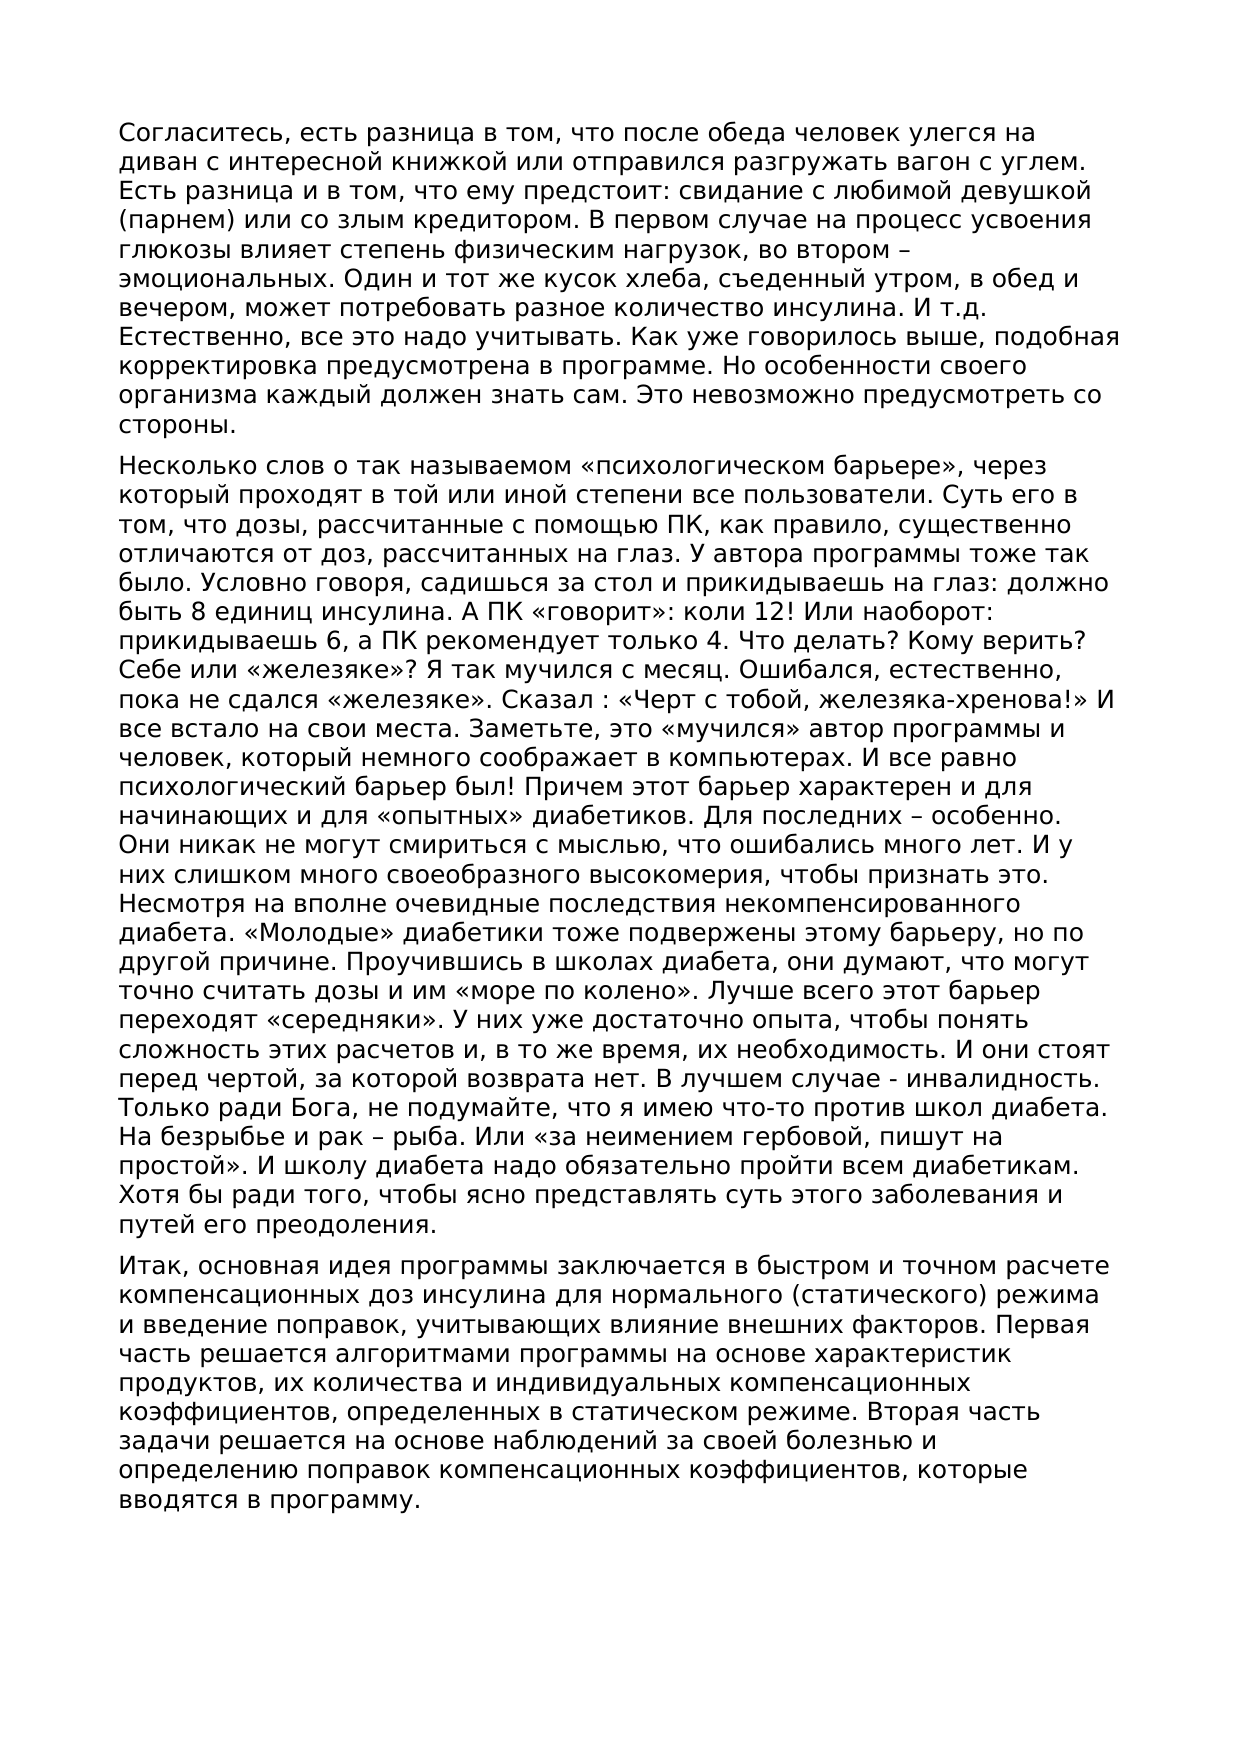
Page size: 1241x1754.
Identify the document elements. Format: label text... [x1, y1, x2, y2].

text Согласитесь, есть разница в том, что после обеда человек улегся на диван с интересной книжкой или отправился разгружать вагон с углем. Есть разница и в том, что ему предстоит: свидание с любимой девушкой (парнем) или со злым кредитором. В первом случае на процесс усвоения глюкозы влияет степень физическим нагрузок, во втором – эмоциональных. Один и тот же кусок хлеба, съеденный утром, в обед и вечером, может потребовать разное количество инсулина. И т.д. Естественно, все это надо учитывать. Как уже говорилось выше, подобная корректировка предусмотрена в программе. Но особенности своего организма каждый должен знать сам. Это невозможно предусмотреть со стороны. [118, 118, 1122, 439]
text Несколько слов о так называемом «психологическом барьере», через который проходят в той или иной степени все пользователи. Суть его в том, что дозы, рассчитанные с помощью ПК, как правило, существенно отличаются от доз, рассчитанных на глаз. У автора программы тоже так было. Условно говоря, садишься за стол и прикидываешь на глаз: должно быть 8 единиц инсулина. А ПК «говорит»: коли 12! Или наоборот: прикидываешь 6, а ПК рекомендует только 4. Что делать? Кому верить? Себе или «железяке»? Я так мучился с месяц. Ошибался, естественно, пока не сдался «железяке». Сказал : «Черт с тобой, железяка-хренова!» И все встало на свои места. Заметьте, это «мучился» автор программы и человек, который немного соображает в компьютерах. И все равно психологический барьер был! Причем этот барьер характерен и для начинающих и для «опытных» диабетиков. Для последних – особенно. Они никак не могут смириться с мыслью, что ошибались много лет. И у них слишком много своеобразного высокомерия, чтобы признать это. Несмотря на вполне очевидные последствия некомпенсированного диабета. «Молодые» диабетики тоже подвержены этому барьеру, но по другой причине. Проучившись в школах диабета, они думают, что могут точно считать дозы и им «море по колено». Лучше всего этот барьер переходят «середняки». У них уже достаточно опыта, чтобы понять сложность этих расчетов и, в то же время, их необходимость. И они стоят перед чертой, за которой возврата нет. В лучшем случае - инвалидность. Только ради Бога, не подумайте, что я имею что-то против школ диабета. На безрыбье и рак – рыба. Или «за неимением гербовой, пишут на простой». И школу диабета надо обязательно пройти всем диабетикам. Хотя бы ради того, чтобы ясно представлять суть этого заболевания и путей его преодоления. [118, 451, 1122, 1239]
text Итак, основная идея программы заключается в быстром и точном расчете компенсационных доз инсулина для нормального (статического) режима и введение поправок, учитывающих влияние внешних факторов. Первая часть решается алгоритмами программы на основе характеристик продуктов, их количества и индивидуальных компенсационных коэффициентов, определенных в статическом режиме. Вторая часть задачи решается на основе наблюдений за своей болезнью и определению поправок компенсационных коэффициентов, которые вводятся в программу. [118, 1251, 1122, 1514]
